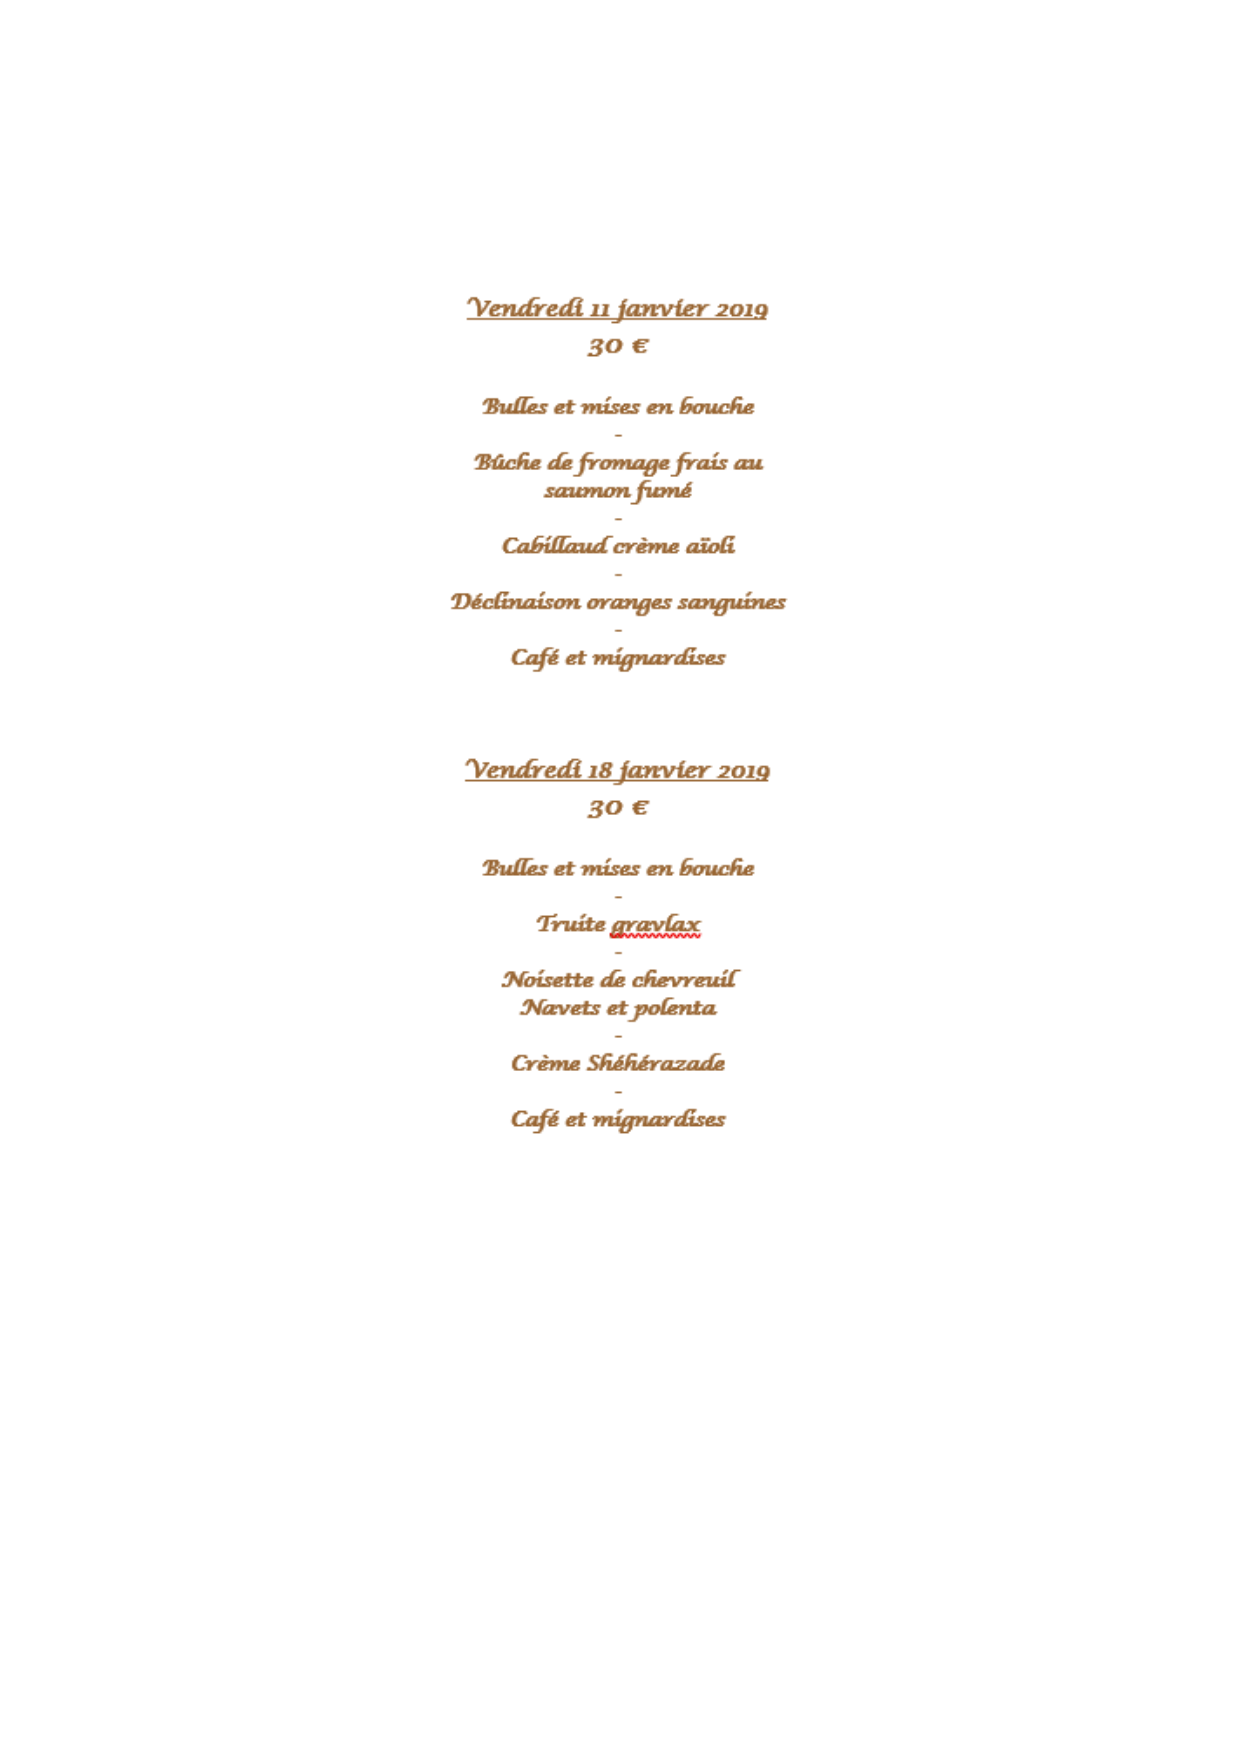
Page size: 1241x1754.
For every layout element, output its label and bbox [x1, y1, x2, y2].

picture [333, 254, 908, 1179]
